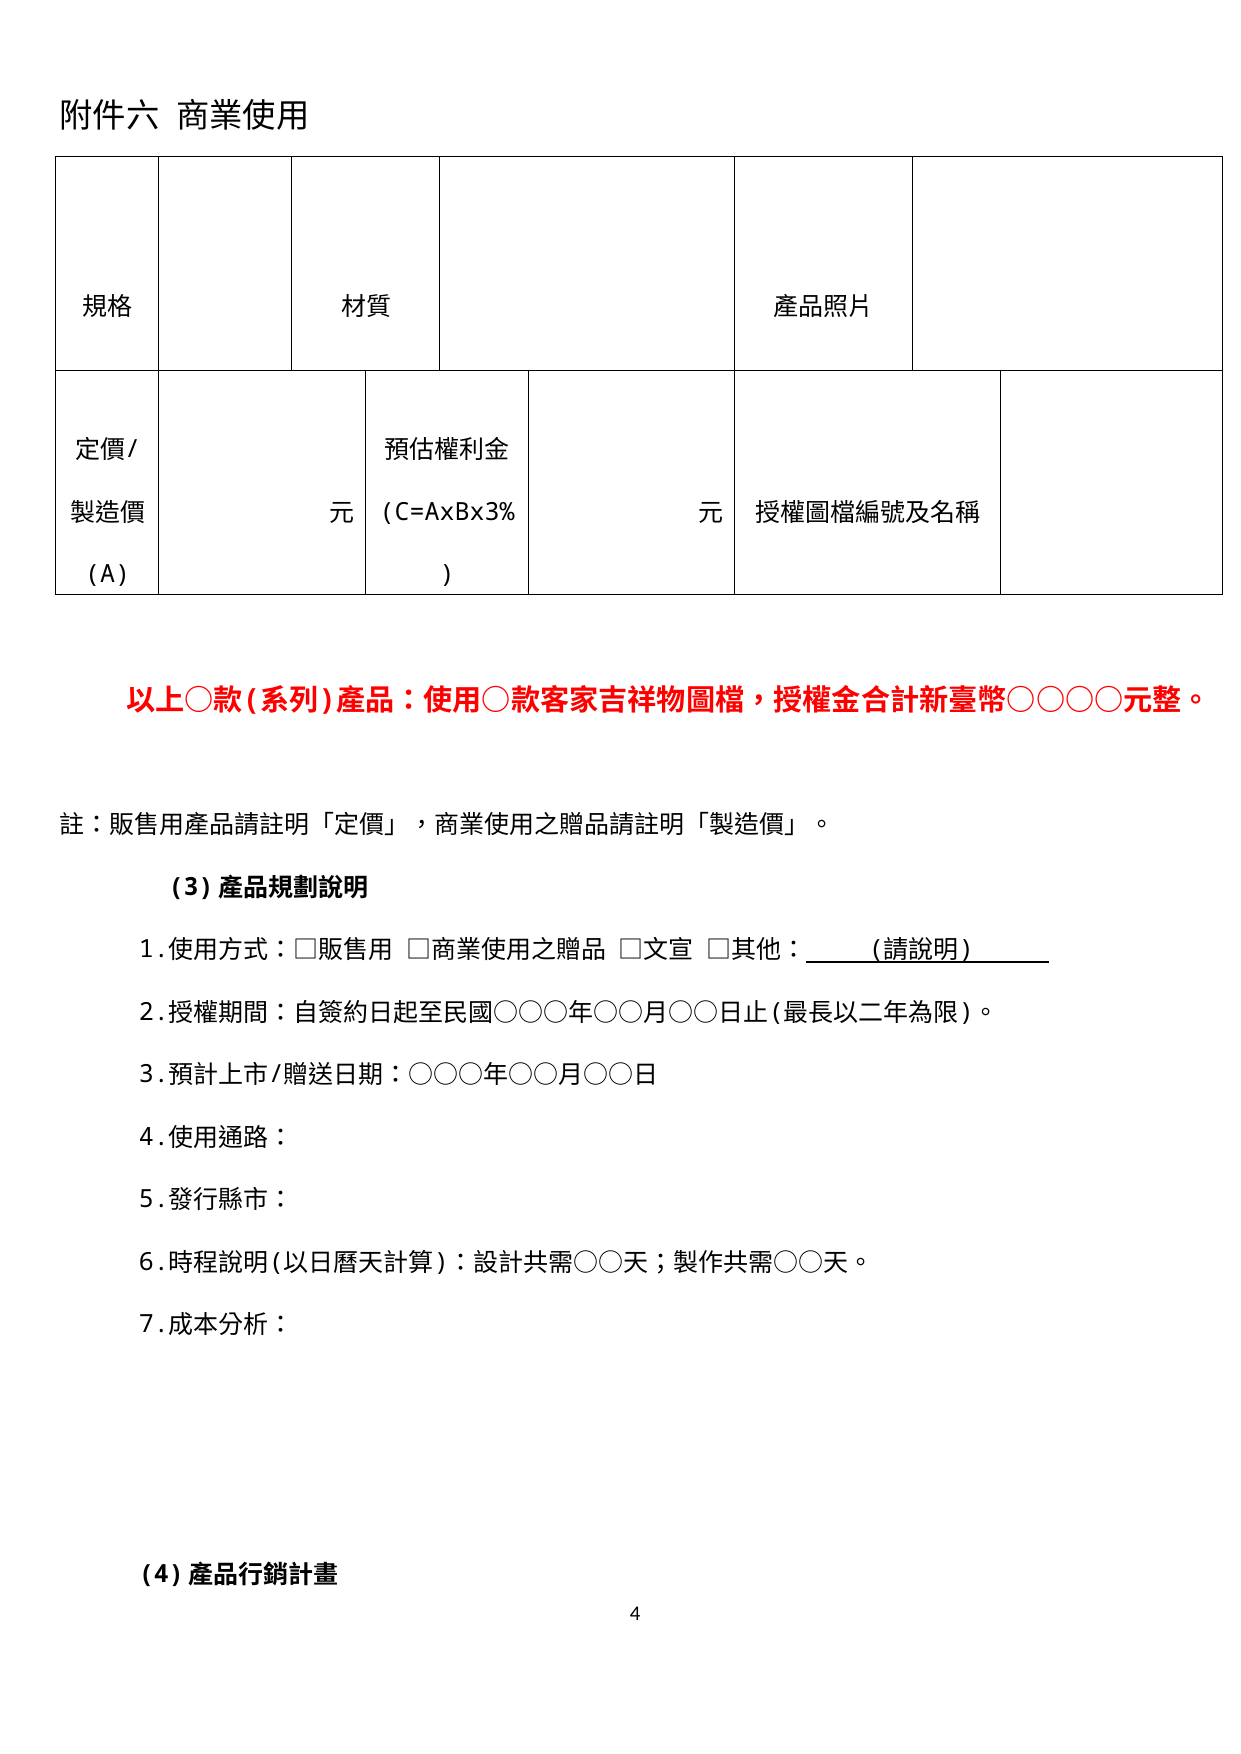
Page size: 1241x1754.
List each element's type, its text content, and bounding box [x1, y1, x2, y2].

text 7.成本分析： [139, 1281, 1211, 1344]
table_cell [1001, 371, 1222, 594]
table_cell 授權圖檔編號及名稱 [735, 371, 1000, 594]
text 4.使用通路： [139, 1094, 1211, 1156]
text 2.授權期間：自簽約日起至民國○○○年○○月○○日止(最長以二年為限)。 [139, 969, 1211, 1031]
table_cell [440, 157, 734, 370]
text 以上○款(系列)產品：使用○款客家吉祥物圖檔，授權金合計新臺幣○○○○元整。 [59, 656, 1211, 719]
table_cell 定價/製造價(A) [56, 371, 158, 594]
text 3.預計上市/贈送日期：○○○年○○月○○日 [139, 1031, 1211, 1094]
text 6.時程說明(以日曆天計算)：設計共需○○天；製作共需○○天。 [139, 1219, 1211, 1281]
table_cell [159, 157, 291, 370]
table_cell 預估權利金(C=AxBx3%) [366, 371, 528, 594]
table_cell 材質 [292, 157, 439, 370]
text 1.使用方式：□販售用 □商業使用之贈品 □文宣 □其他： (請說明) [139, 906, 1211, 969]
list 產品行銷計畫 [139, 1531, 1211, 1594]
text 註：販售用產品請註明「定價」，商業使用之贈品請註明「製造價」。 [59, 781, 1211, 844]
table_cell [913, 157, 1222, 370]
table_cell 產品照片 [735, 157, 912, 370]
list 產品規劃說明 [168, 844, 1211, 906]
table_cell 規格 [56, 157, 158, 370]
table_cell 元 [529, 371, 734, 594]
table_cell 元 [159, 371, 365, 594]
text 5.發行縣市： [139, 1156, 1211, 1219]
